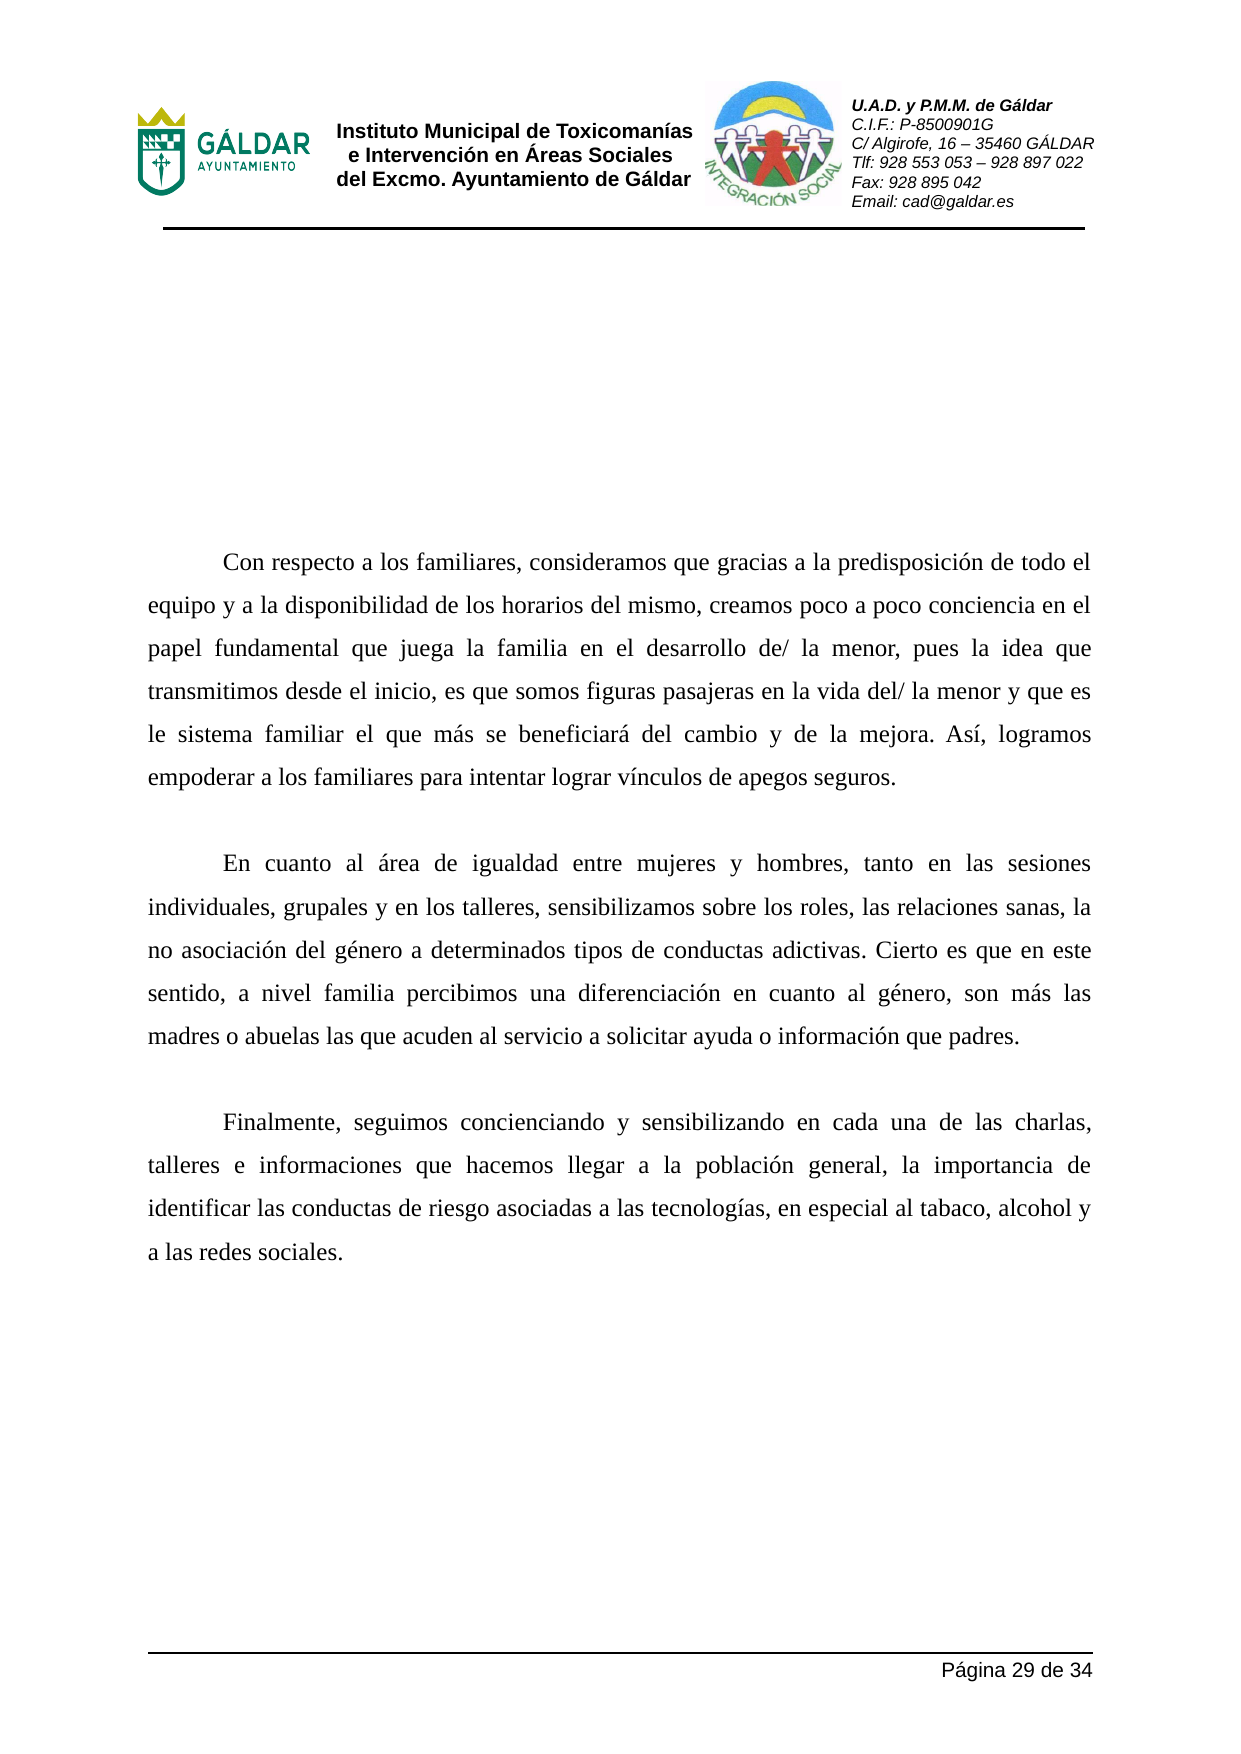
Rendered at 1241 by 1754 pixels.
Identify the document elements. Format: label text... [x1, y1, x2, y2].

text Finalmente, seguimos concienciando y sensibilizando en cada una de las charlas, talleres e informaciones que hacemos llegar a la población general, la importancia de identificar las conductas de riesgo asociadas a las tecnologías, en especial al tabaco, alcohol y a las redes sociales. [148, 1107, 1093, 1265]
picture [120, 84, 325, 218]
text Con respecto a los familiares, consideramos que gracias a la predisposición de todo el equipo y a la disponibilidad de los horarios del mismo, creamos poco a poco conciencia en el papel fundamental que juega la familia en el desarrollo de/ la menor, pues la idea que transmitimos desde el inicio, es que somos figuras pasajeras en la vida del/ la menor y que es le sistema familiar el que más se beneficiará del cambio y de la mejora. Así, logramos empoderar a los familiares para intentar lograr vínculos de apegos seguros. [148, 547, 1093, 791]
picture [705, 81, 842, 206]
text En cuanto al área de igualdad entre mujeres y hombres, tanto en las sesiones individuales, grupales y en los talleres, sensibilizamos sobre los roles, las relaciones sanas, la no asociación del género a determinados tipos de conductas adictivas. Cierto es que en este sentido, a nivel familia percibimos una diferenciación en cuanto al género, son más las madres o abuelas las que acuden al servicio a solicitar ayuda o información que padres. [148, 848, 1093, 1050]
